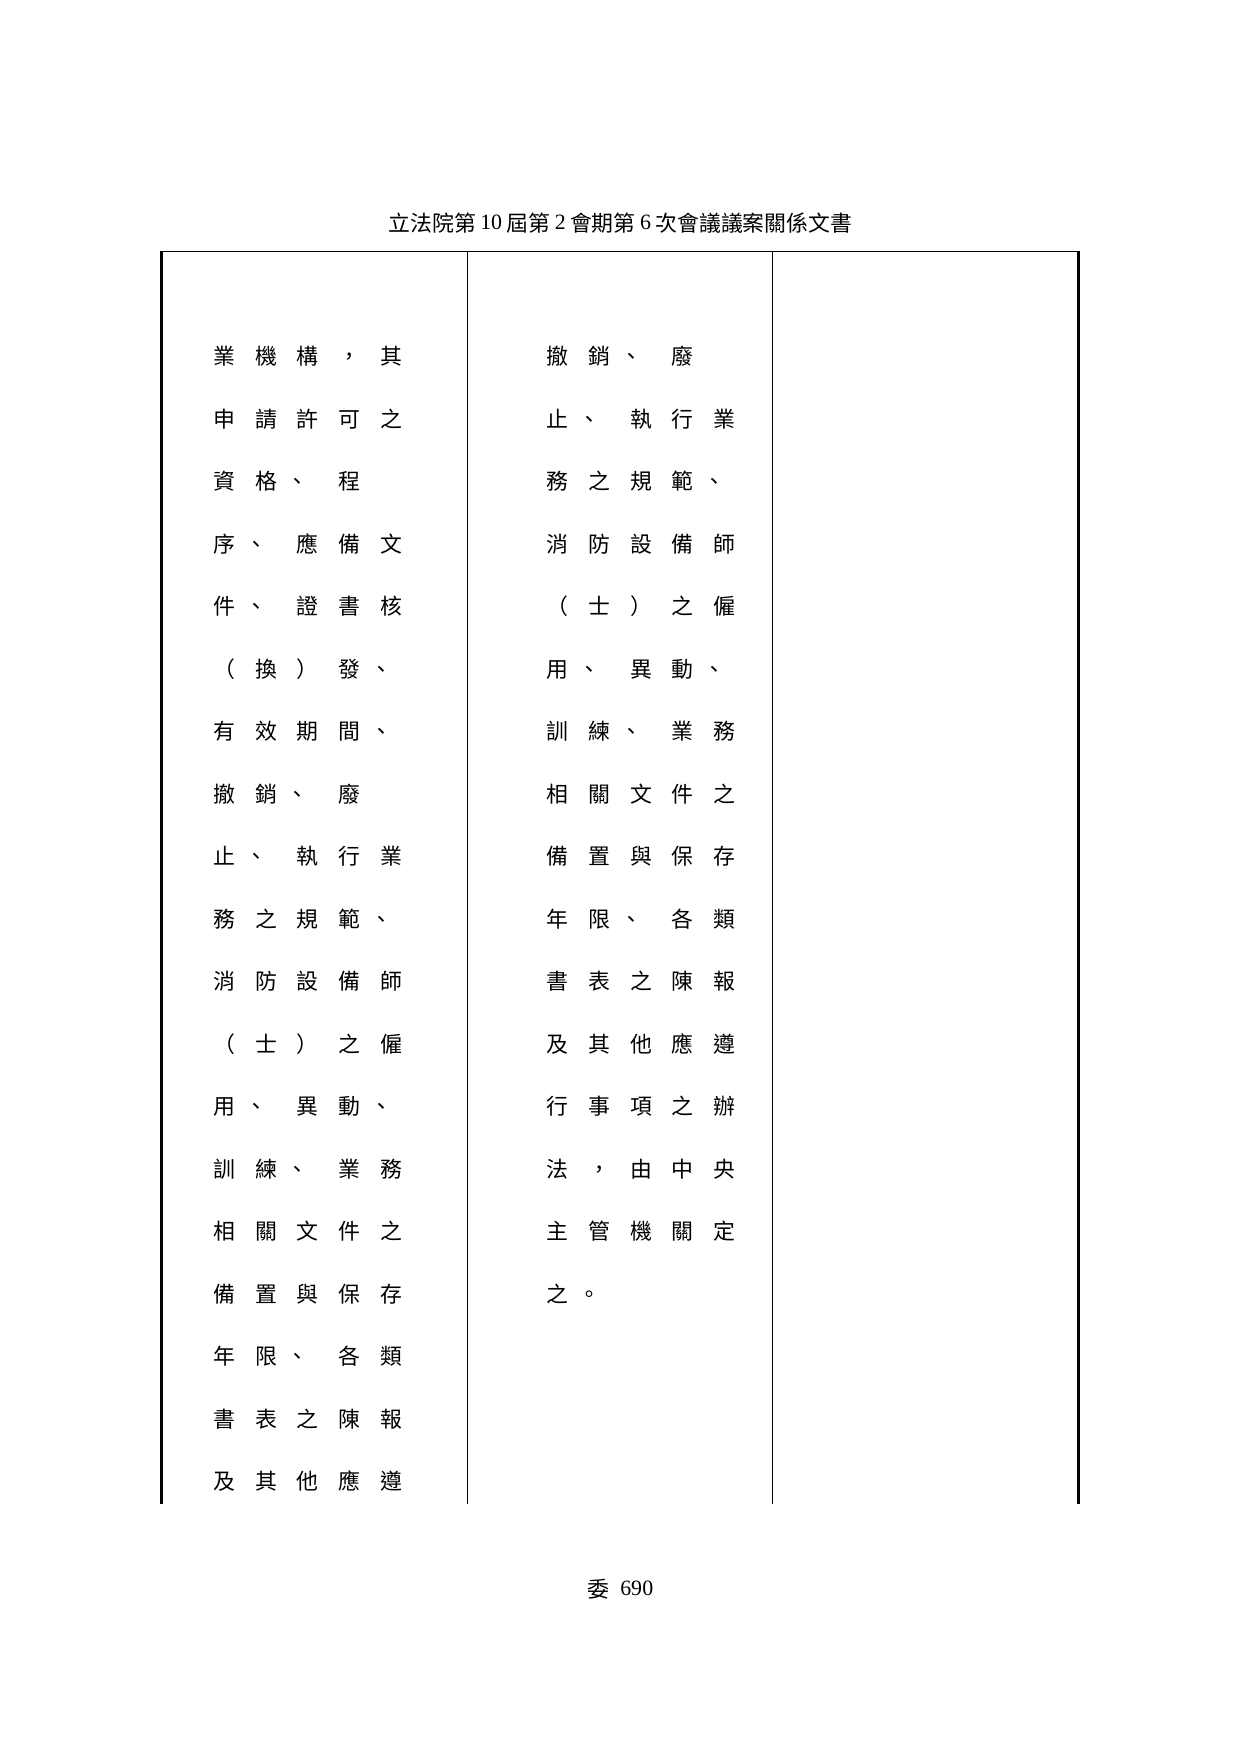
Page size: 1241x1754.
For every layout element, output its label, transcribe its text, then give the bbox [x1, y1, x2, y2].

table_cell [773, 252, 1077, 1504]
table_cell 業機構，其申請許可之資格、程序、應備文件、證書核（換）發、有效期間、撤銷、廢止、執行業務之規範、消防設備師（士）之僱用、異動、訓練、業務相關文件之備置與保存年限、各類書表之陳報及其他應遵 [163, 252, 467, 1504]
table_cell 撤銷、廢止、執行業務之規範、消防設備師（士）之僱用、異動、訓練、業務相關文件之備置與保存年限、各類書表之陳報及其他應遵行事項之辦法，由中央主管機關定之。 [468, 252, 772, 1504]
